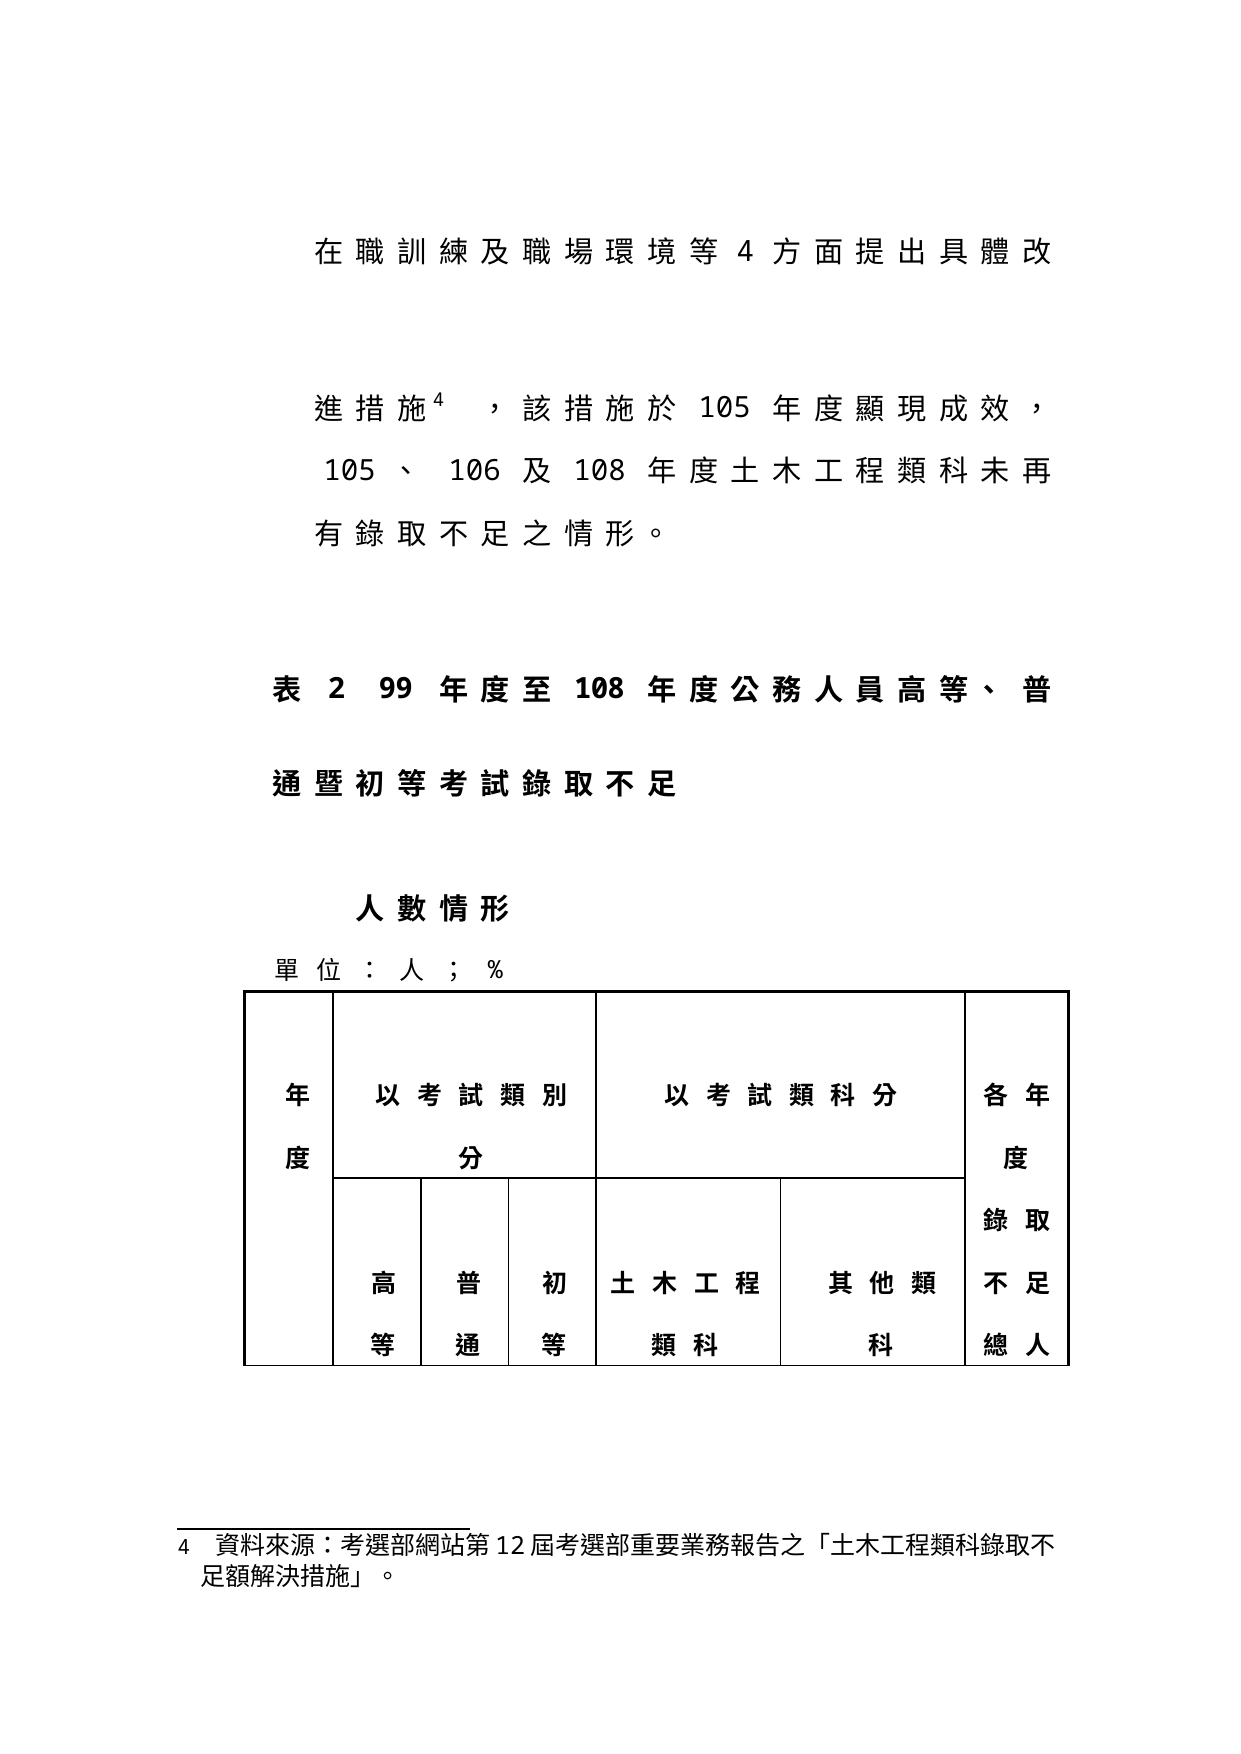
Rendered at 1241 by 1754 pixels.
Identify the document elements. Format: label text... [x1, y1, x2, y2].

table_cell 普通 [422, 1179, 508, 1365]
table_header 以考試類科分 [597, 993, 964, 1177]
text 近年公務人員高等考試暨普通考試屢屢出現錄取不足情形，99年度及100年度錄取不足人數皆僅10餘人，然自101年度起錄取不足人數大幅增加為148人，102年度雖降為56人，惟103年度至108年度錄取不足人數皆逾百人(詳表2)。由於早先錄取不足之類科中，概以土木工程類科人數最多，為改善土木工程類科之嚴重缺額，考選部曾於103年12 月擬具「政府機關土木工程人力考、訓、用困境與改進策略專案報告」，分別由考選、任用待遇、在職訓練及職場環境等4方面提出具體改進措施，該措施於105年度顯現成效，105、106及108年度土木工程類科未再有錄取不足之情形。 [271, 177, 1058, 552]
table_cell 高等 [334, 1179, 420, 1365]
table_cell 其他類科 [781, 1179, 964, 1365]
table_cell 初等 [509, 1179, 595, 1365]
table_cell 土木工程類科 [597, 1179, 780, 1365]
table_header 年度 [246, 993, 332, 1365]
table_header 各年度 錄取不足總人數 [966, 993, 1067, 1365]
table_header 以考試類別分 [334, 993, 595, 1177]
text 表2 99年度至108年度公務人員高等、普通暨初等考試錄取不足 [242, 615, 1058, 802]
text 人數情形 單位：人；% [263, 865, 1058, 990]
text 資料來源：考選部網站第12屆考選部重要業務報告之「土木工程類科錄取不足額解決措施」。 [177, 1529, 1063, 1592]
